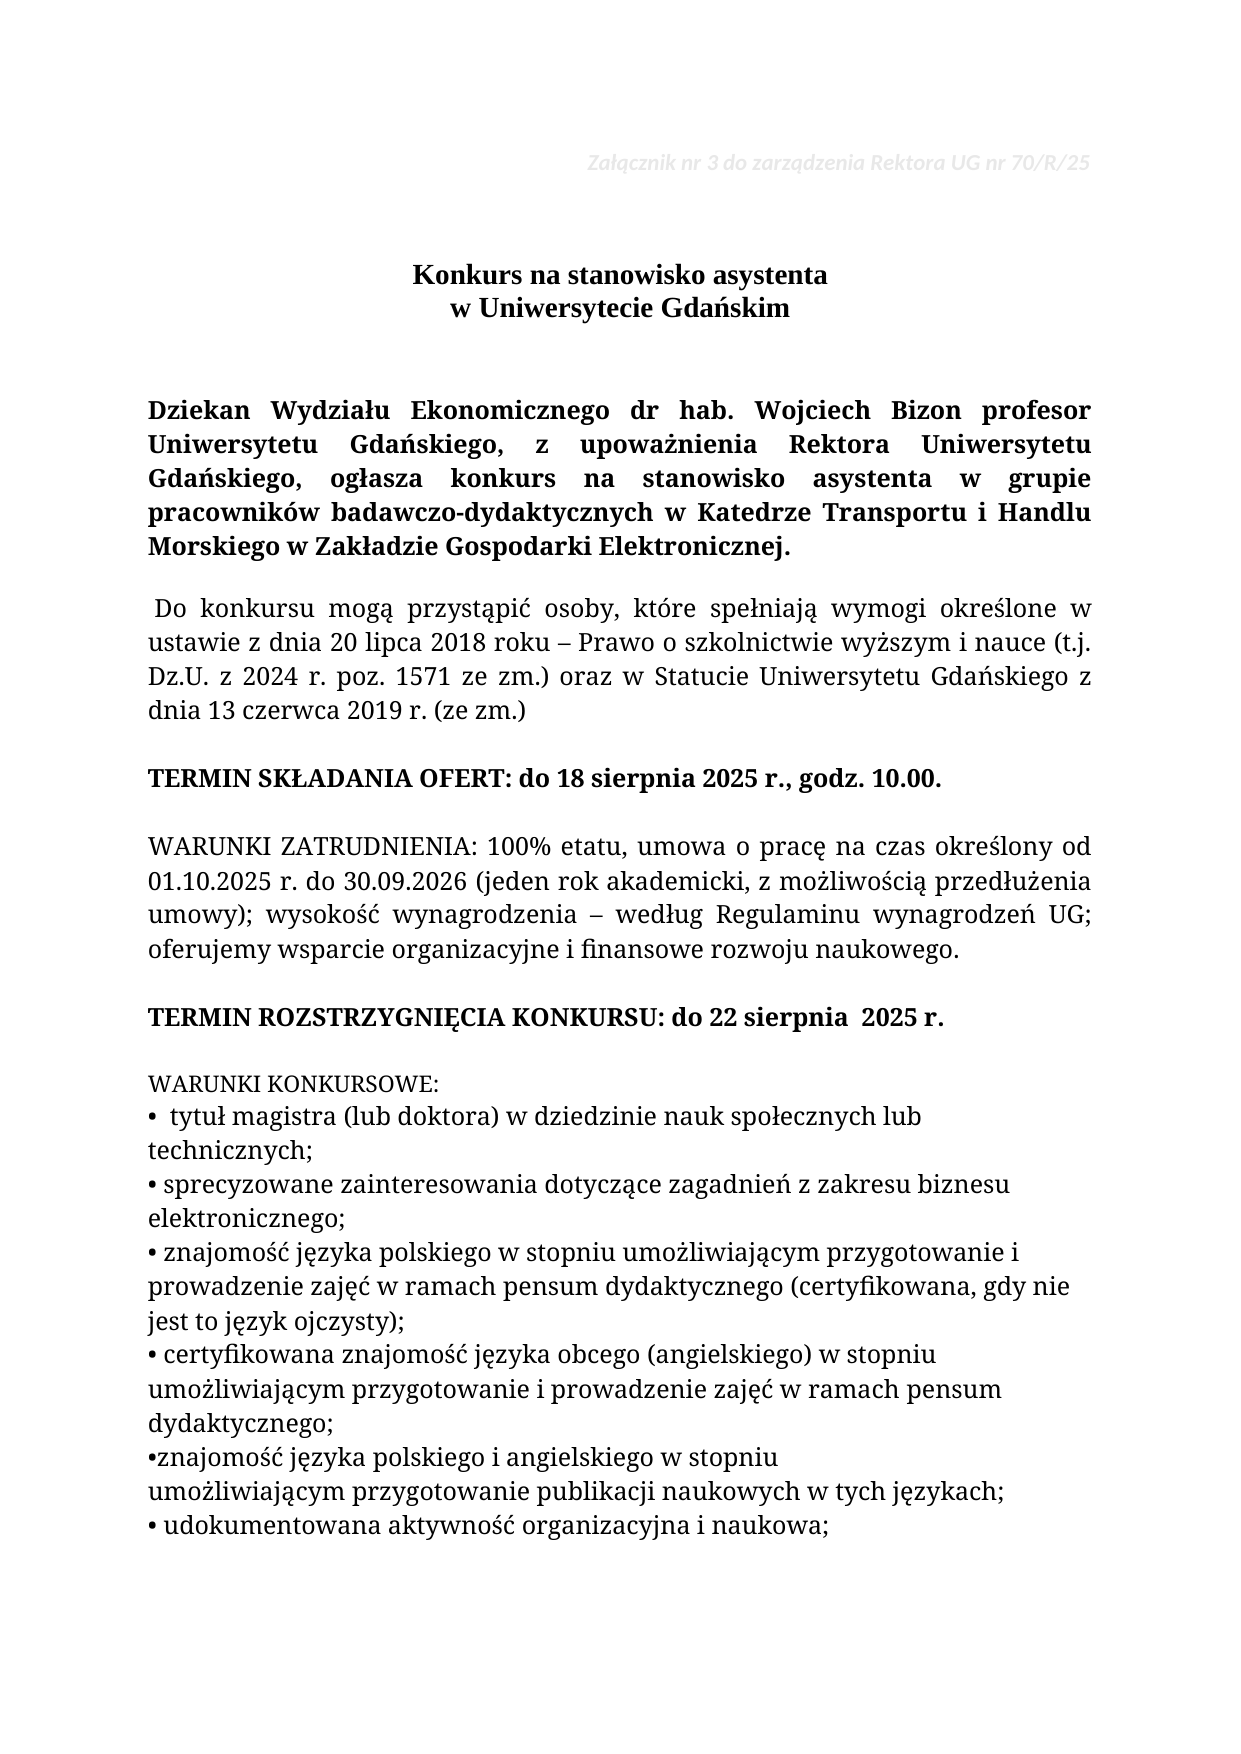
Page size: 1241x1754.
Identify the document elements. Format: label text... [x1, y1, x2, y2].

text Załącznik nr 3 do zarządzenia Rektora UG nr 70/R/25 [148, 148, 1093, 176]
text Konkurs na stanowisko asystenta [148, 257, 1093, 291]
text Do konkursu mogą przystąpić osoby, które spełniają wymogi określone w ustawie z dnia 20 lipca 2018 roku – Prawo o szkolnictwie wyższym i nauce (t.j. Dz.U. z 2024 r. poz. 1571 ze zm.) oraz w Statucie Uniwersytetu Gdańskiego z dnia 13 czerwca 2019 r. (ze zm.) [148, 591, 1093, 727]
text • znajomość języka polskiego w stopniu umożliwiającym przygotowanie i prowadzenie zajęć w ramach pensum dydaktycznego (certyfikowana, gdy nie jest to język ojczysty); [148, 1235, 1093, 1337]
text • tytuł magistra (lub doktora) w dziedzinie nauk społecznych lub technicznych; [148, 1099, 1093, 1167]
text WARUNKI ZATRUDNIENIA: 100% etatu, umowa o pracę na czas określony od 01.10.2025 r. do 30.09.2026 (jeden rok akademicki, z możliwością przedłużenia umowy); wysokość wynagrodzenia – według Regulaminu wynagrodzeń UG; oferujemy wsparcie organizacyjne i finansowe rozwoju naukowego. [148, 829, 1093, 965]
subtitle w Uniwersytecie Gdańskim [148, 291, 1093, 324]
text •znajomość języka polskiego i angielskiego w stopniu umożliwiającym przygotowanie publikacji naukowych w tych językach; [148, 1439, 1093, 1507]
text • sprecyzowane zainteresowania dotyczące zagadnień z zakresu biznesu elektronicznego; [148, 1167, 1093, 1235]
text TERMIN ROZSTRZYGNIĘCIA KONKURSU: do 22 sierpnia 2025 r. [148, 999, 1093, 1033]
text • certyfikowana znajomość języka obcego (angielskiego) w stopniu umożliwiającym przygotowanie i prowadzenie zajęć w ramach pensum dydaktycznego; [148, 1337, 1093, 1439]
text Dziekan Wydziału Ekonomicznego dr hab. Wojciech Bizon profesor Uniwersytetu Gdańskiego, z upoważnienia Rektora Uniwersytetu Gdańskiego, ogłasza konkurs na stanowisko asystenta w grupie pracowników badawczo-dydaktycznych w Katedrze Transportu i Handlu Morskiego w Zakładzie Gospodarki Elektronicznej. [148, 392, 1093, 563]
text TERMIN SKŁADANIA OFERT: do 18 sierpnia 2025 r., godz. 10.00. [148, 761, 1093, 795]
text WARUNKI KONKURSOWE: [148, 1067, 1093, 1099]
text • udokumentowana aktywność organizacyjna i naukowa; [148, 1507, 1093, 1542]
